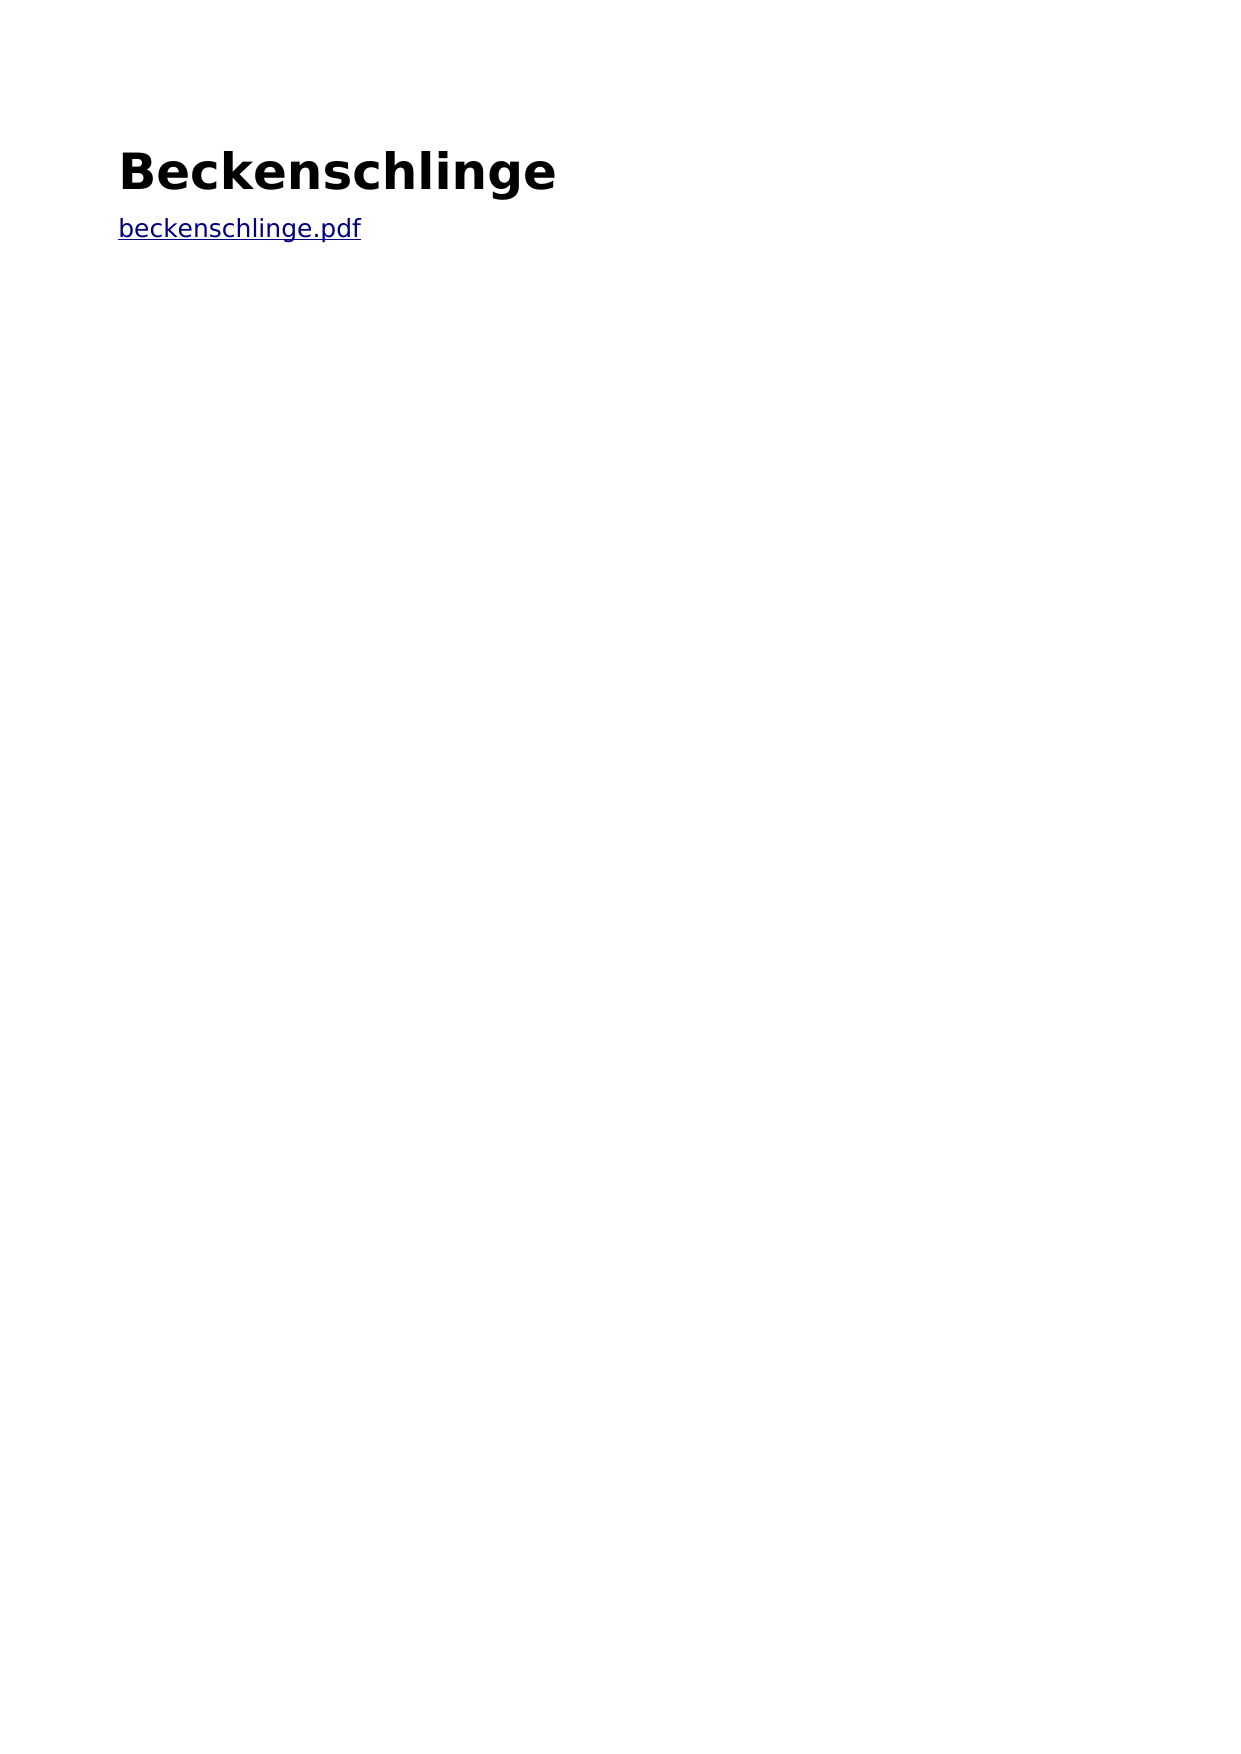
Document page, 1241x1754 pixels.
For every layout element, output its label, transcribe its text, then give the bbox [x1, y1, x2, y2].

text beckenschlinge.pdf [118, 214, 1122, 243]
subtitle Beckenschlinge [118, 143, 1122, 201]
